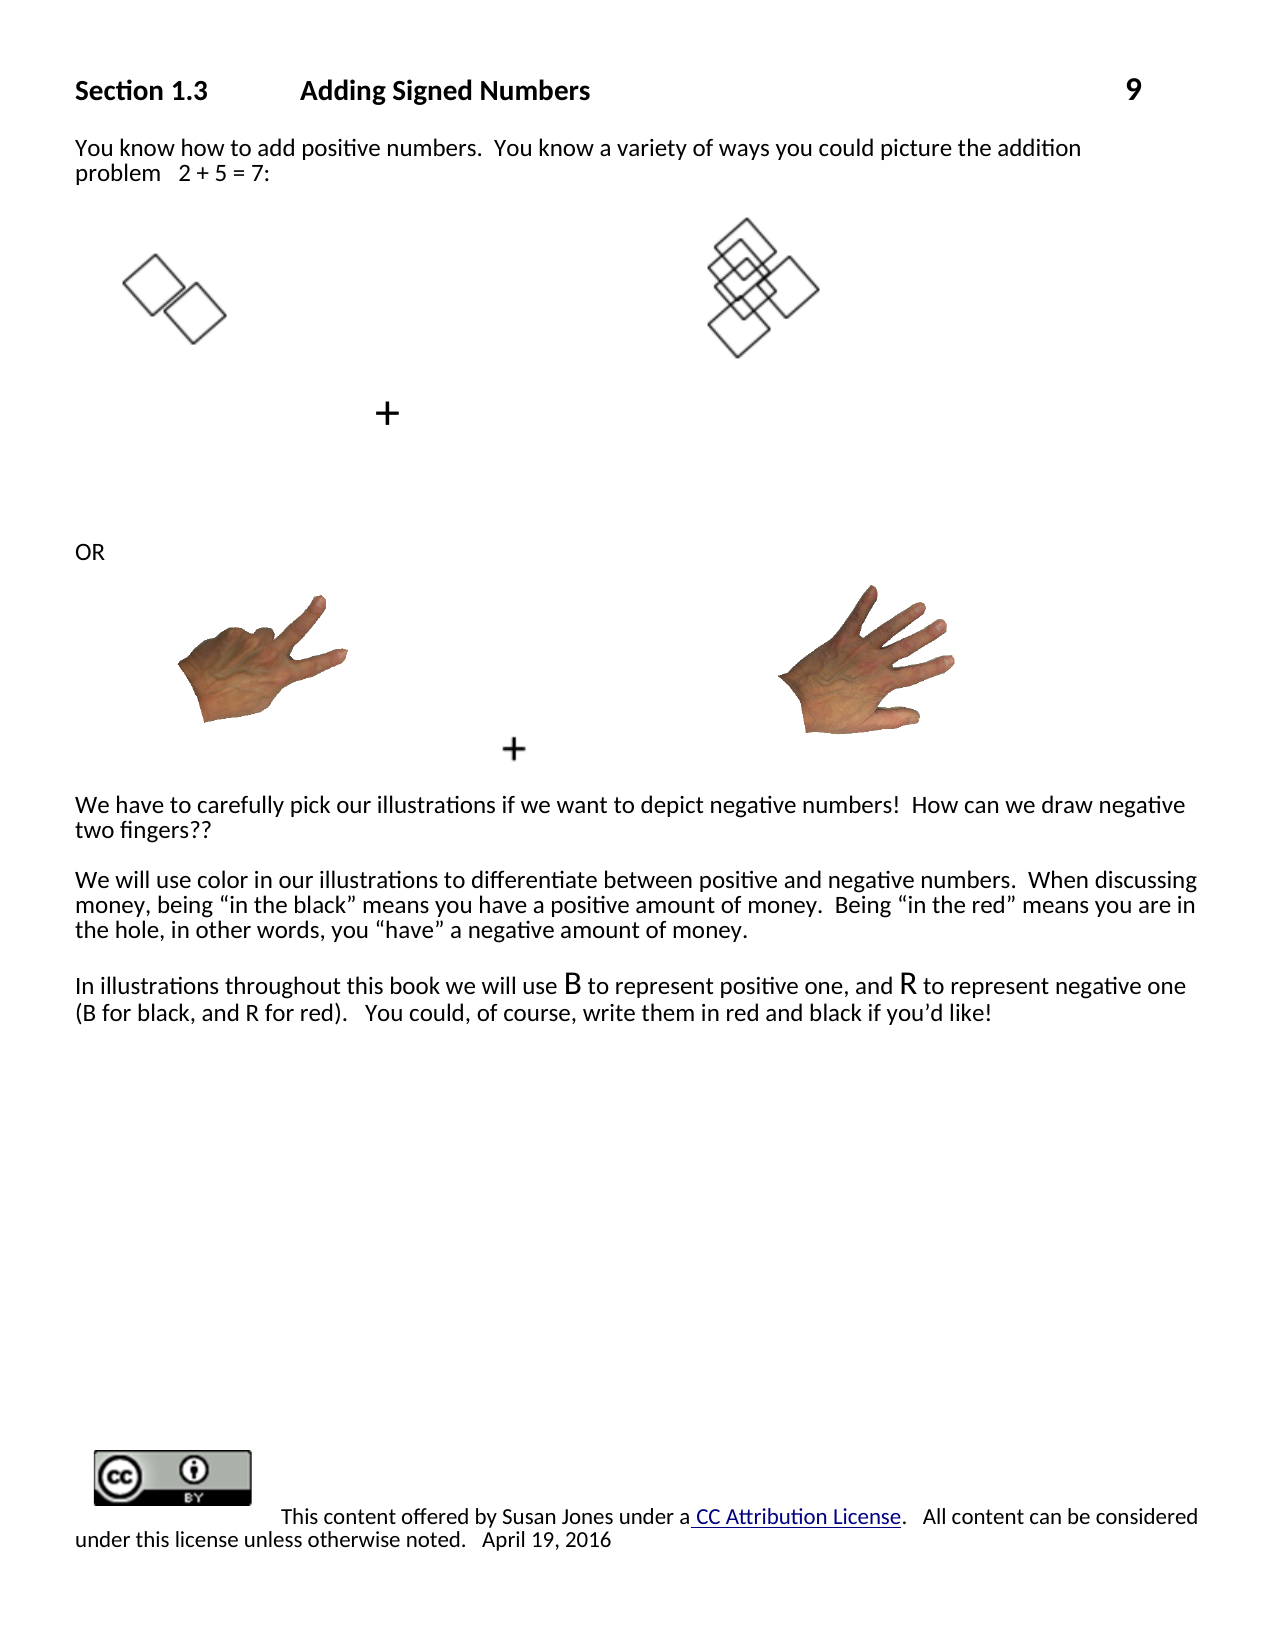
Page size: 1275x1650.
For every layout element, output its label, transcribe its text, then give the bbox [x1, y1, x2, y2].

picture [487, 708, 534, 775]
picture [93, 1450, 252, 1506]
text We have to carefully pick our illustrations if we want to depict negative numbers! How can we draw negative two fingers?? [75, 794, 1200, 844]
text Section 1.3 Adding Signed Numbers 9 [75, 75, 1200, 108]
text You know how to add positive numbers. You know a variety of ways you could picture the addition [75, 137, 1200, 162]
text OR [75, 542, 1200, 567]
text We will use color in our illustrations to differentiate between positive and negative numbers. When discussing money, being “in the black” means you have a positive amount of money. Being “in the red” means you are in the hole, in other words, you “have” a negative amount of money. [75, 869, 1200, 944]
text problem 2 + 5 = 7: [75, 162, 1200, 187]
picture [664, 207, 826, 368]
text + [75, 392, 1200, 442]
text In illustrations throughout this book we will use B to represent positive one, and R to represent negative one [75, 969, 1200, 1003]
picture [93, 229, 263, 373]
picture [102, 566, 441, 770]
picture [713, 574, 1039, 770]
text (B for black, and R for red). You could, of course, write them in red and black if you’d like! [75, 1003, 1200, 1028]
